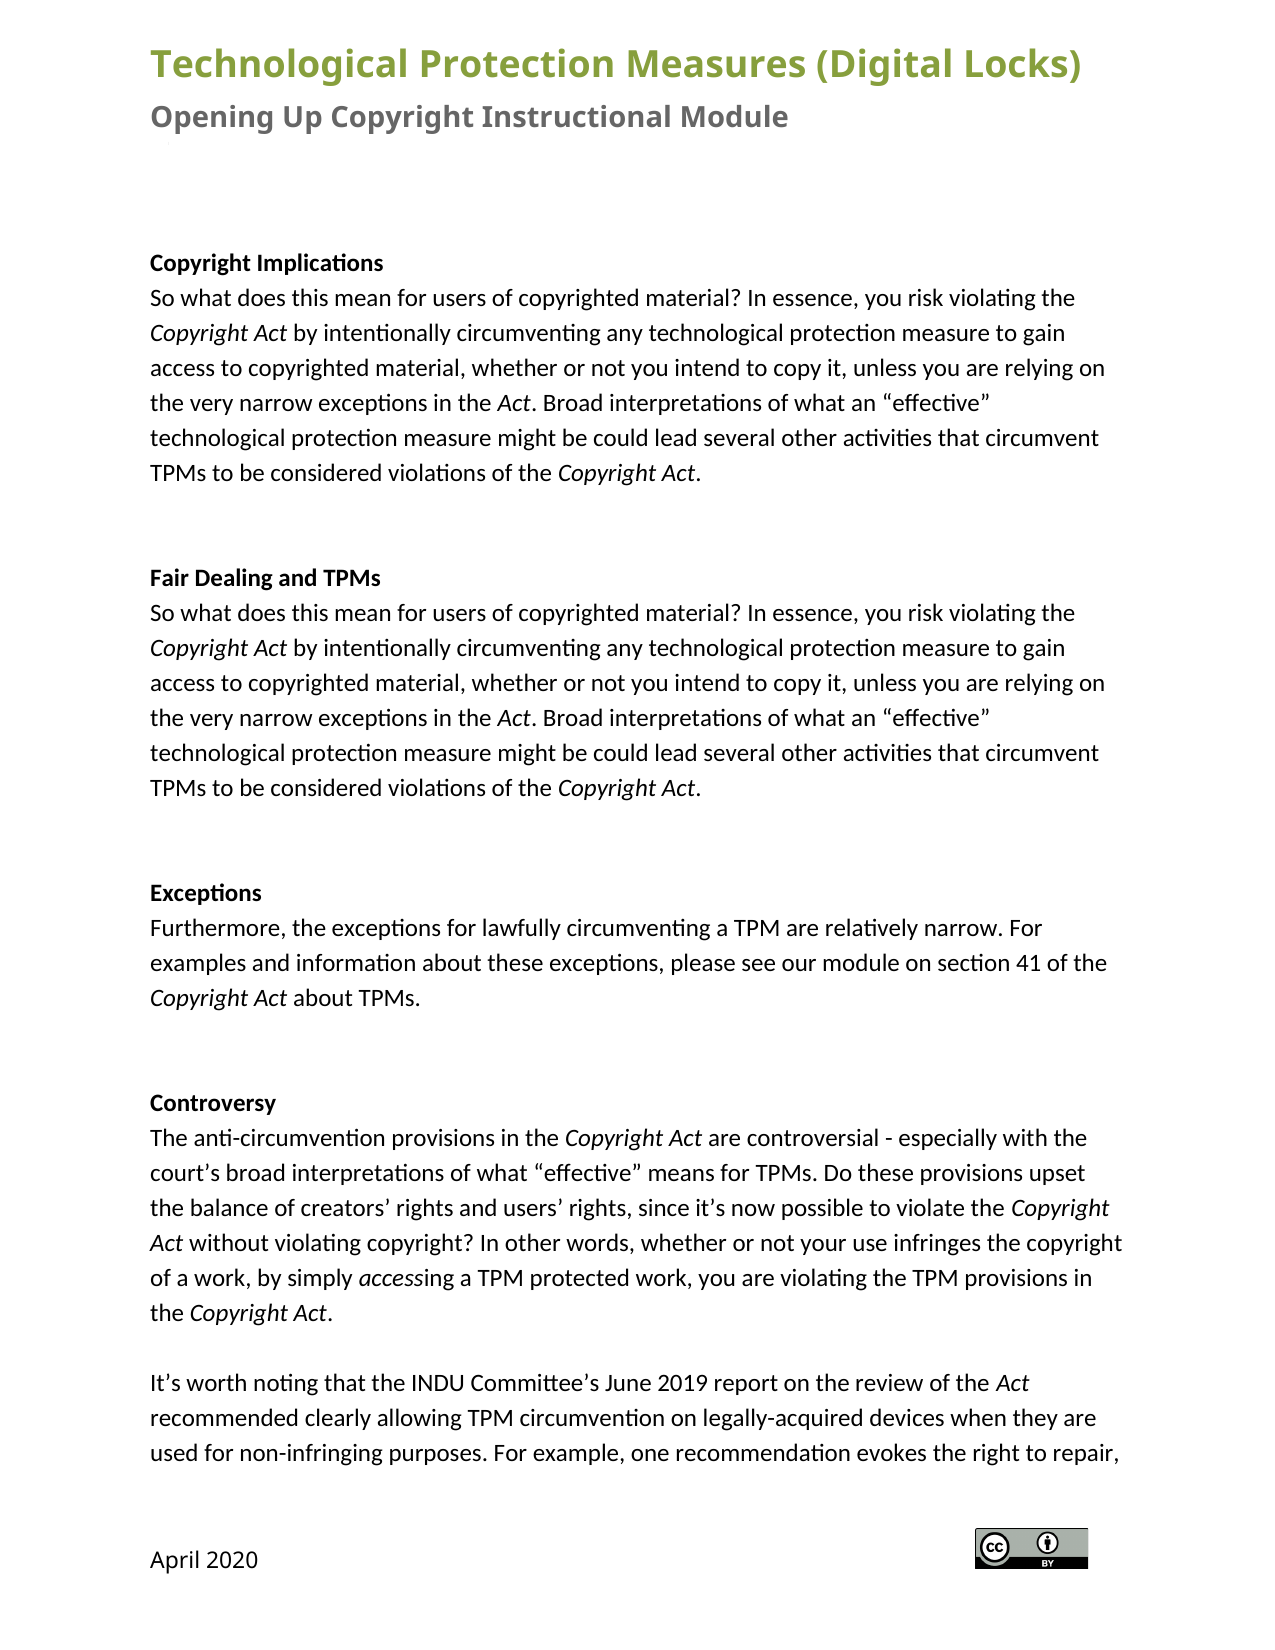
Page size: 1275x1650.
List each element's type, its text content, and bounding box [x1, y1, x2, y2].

picture [975, 1528, 1089, 1569]
text So what does this mean for users of copyrighted material? In essence, you risk violating the Copyright Act by intentionally circumventing any technological protection measure to gain access to copyrighted material, whether or not you intend to copy it, unless you are relying on the very narrow exceptions in the Act. Broad interpretations of what an “effective” technological protection measure might be could lead several other activities that circumvent TPMs to be considered violations of the Copyright Act. [150, 282, 1125, 487]
text Exceptions [150, 877, 1125, 907]
text Furthermore, the exceptions for lawfully circumventing a TPM are relatively narrow. For examples and information about these exceptions, please see our module on section 41 of the Copyright Act about TPMs. [150, 912, 1125, 1012]
text It’s worth noting that the INDU Committee’s June 2019 report on the review of the Act recommended clearly allowing TPM circumvention on legally-acquired devices when they are used for non-infringing purposes. For example, one recommendation evokes the right to repair, [150, 1367, 1125, 1467]
text So what does this mean for users of copyrighted material? In essence, you risk violating the Copyright Act by intentionally circumventing any technological protection measure to gain access to copyrighted material, whether or not you intend to copy it, unless you are relying on the very narrow exceptions in the Act. Broad interpretations of what an “effective” technological protection measure might be could lead several other activities that circumvent TPMs to be considered violations of the Copyright Act. [150, 597, 1125, 802]
text Copyright Implications [150, 247, 1125, 277]
text Controversy [150, 1087, 1125, 1117]
text The anti-circumvention provisions in the Copyright Act are controversial - especially with the court’s broad interpretations of what “effective” means for TPMs. Do these provisions upset the balance of creators’ rights and users’ rights, since it’s now possible to violate the Copyright Act without violating copyright? In other words, whether or not your use infringes the copyright of a work, by simply accessing a TPM protected work, you are violating the TPM provisions in the Copyright Act. [150, 1122, 1125, 1327]
text Fair Dealing and TPMs [150, 562, 1125, 592]
